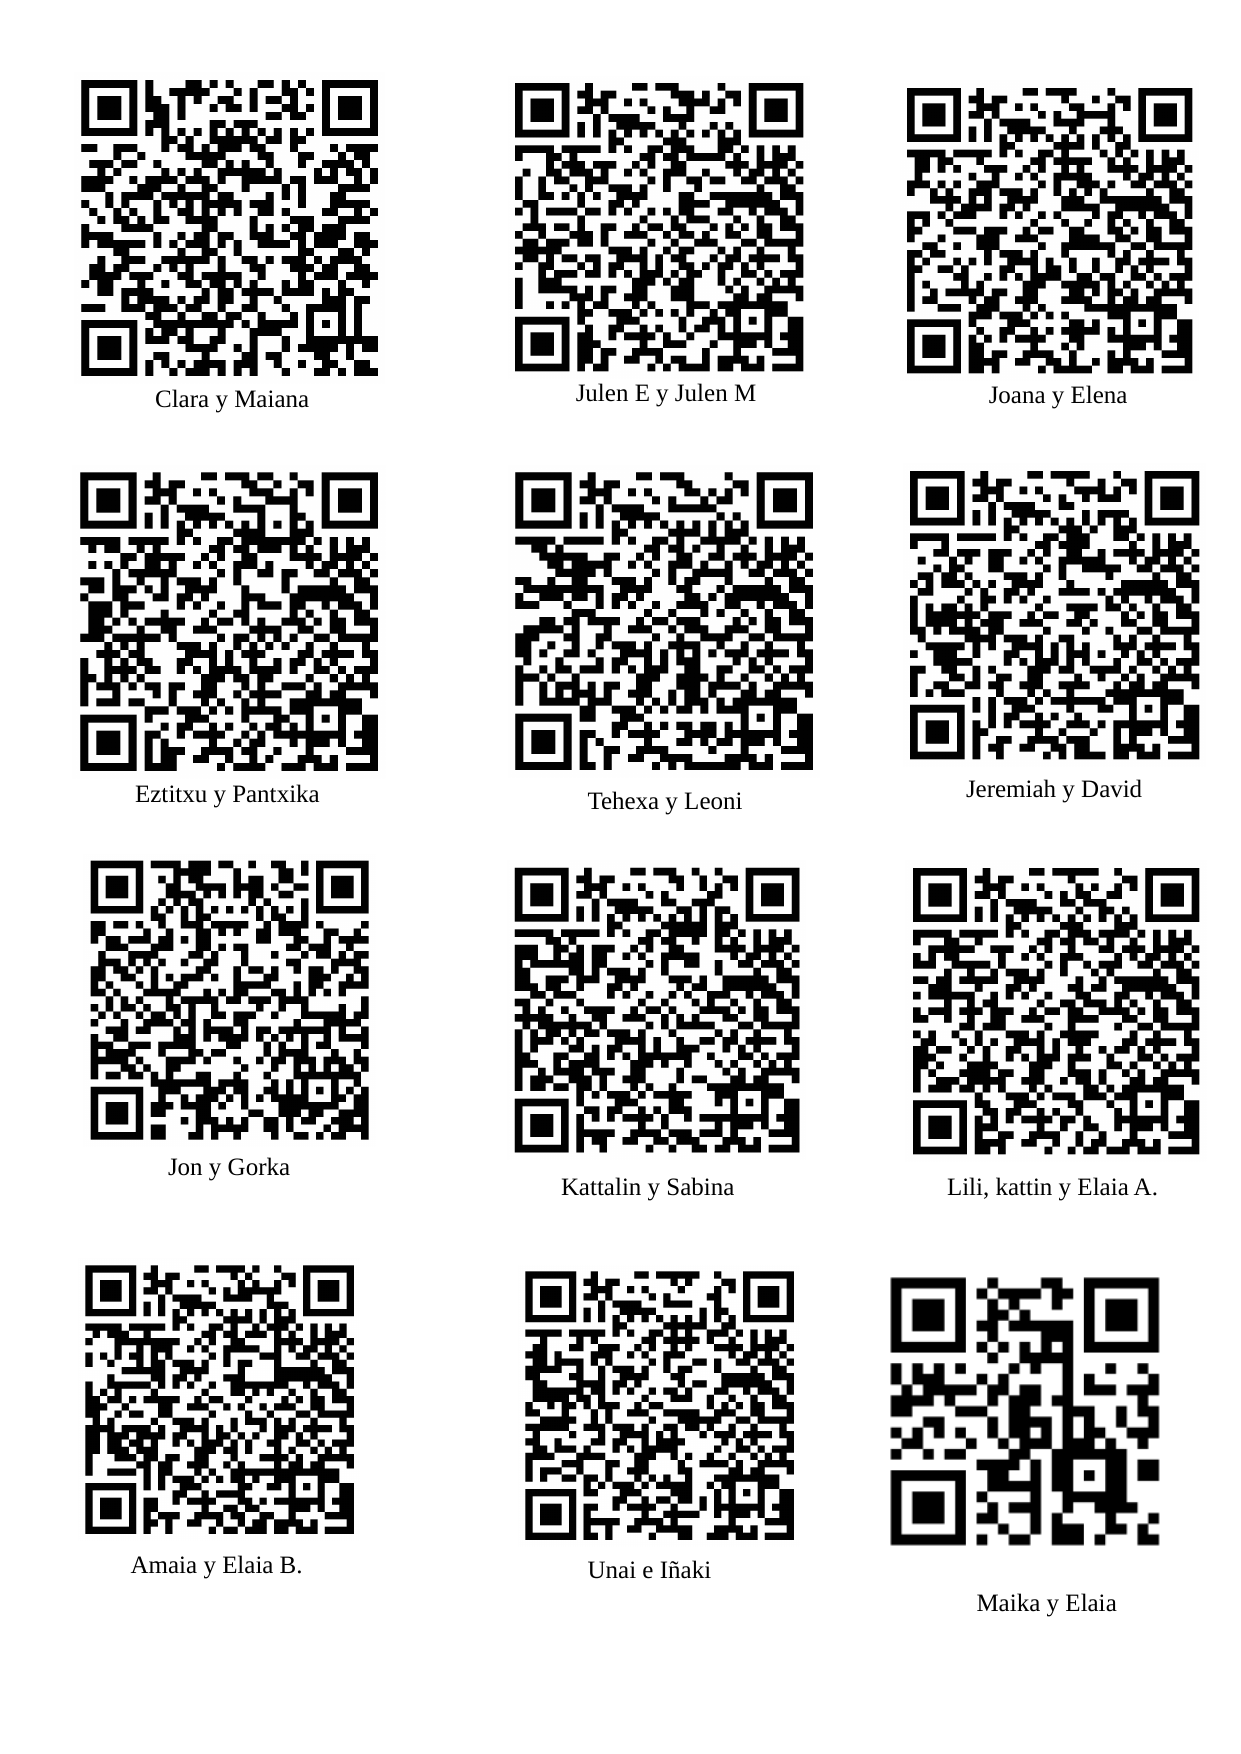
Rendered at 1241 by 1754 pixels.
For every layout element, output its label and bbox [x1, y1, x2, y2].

picture [78, 1258, 361, 1541]
picture [73, 72, 386, 384]
picture [899, 80, 1200, 381]
picture [507, 465, 821, 778]
picture [507, 76, 810, 379]
picture [72, 465, 386, 779]
picture [902, 463, 1207, 767]
picture [848, 1235, 1202, 1588]
picture [518, 1265, 800, 1547]
picture [83, 854, 376, 1147]
picture [905, 860, 1207, 1162]
picture [507, 860, 807, 1160]
